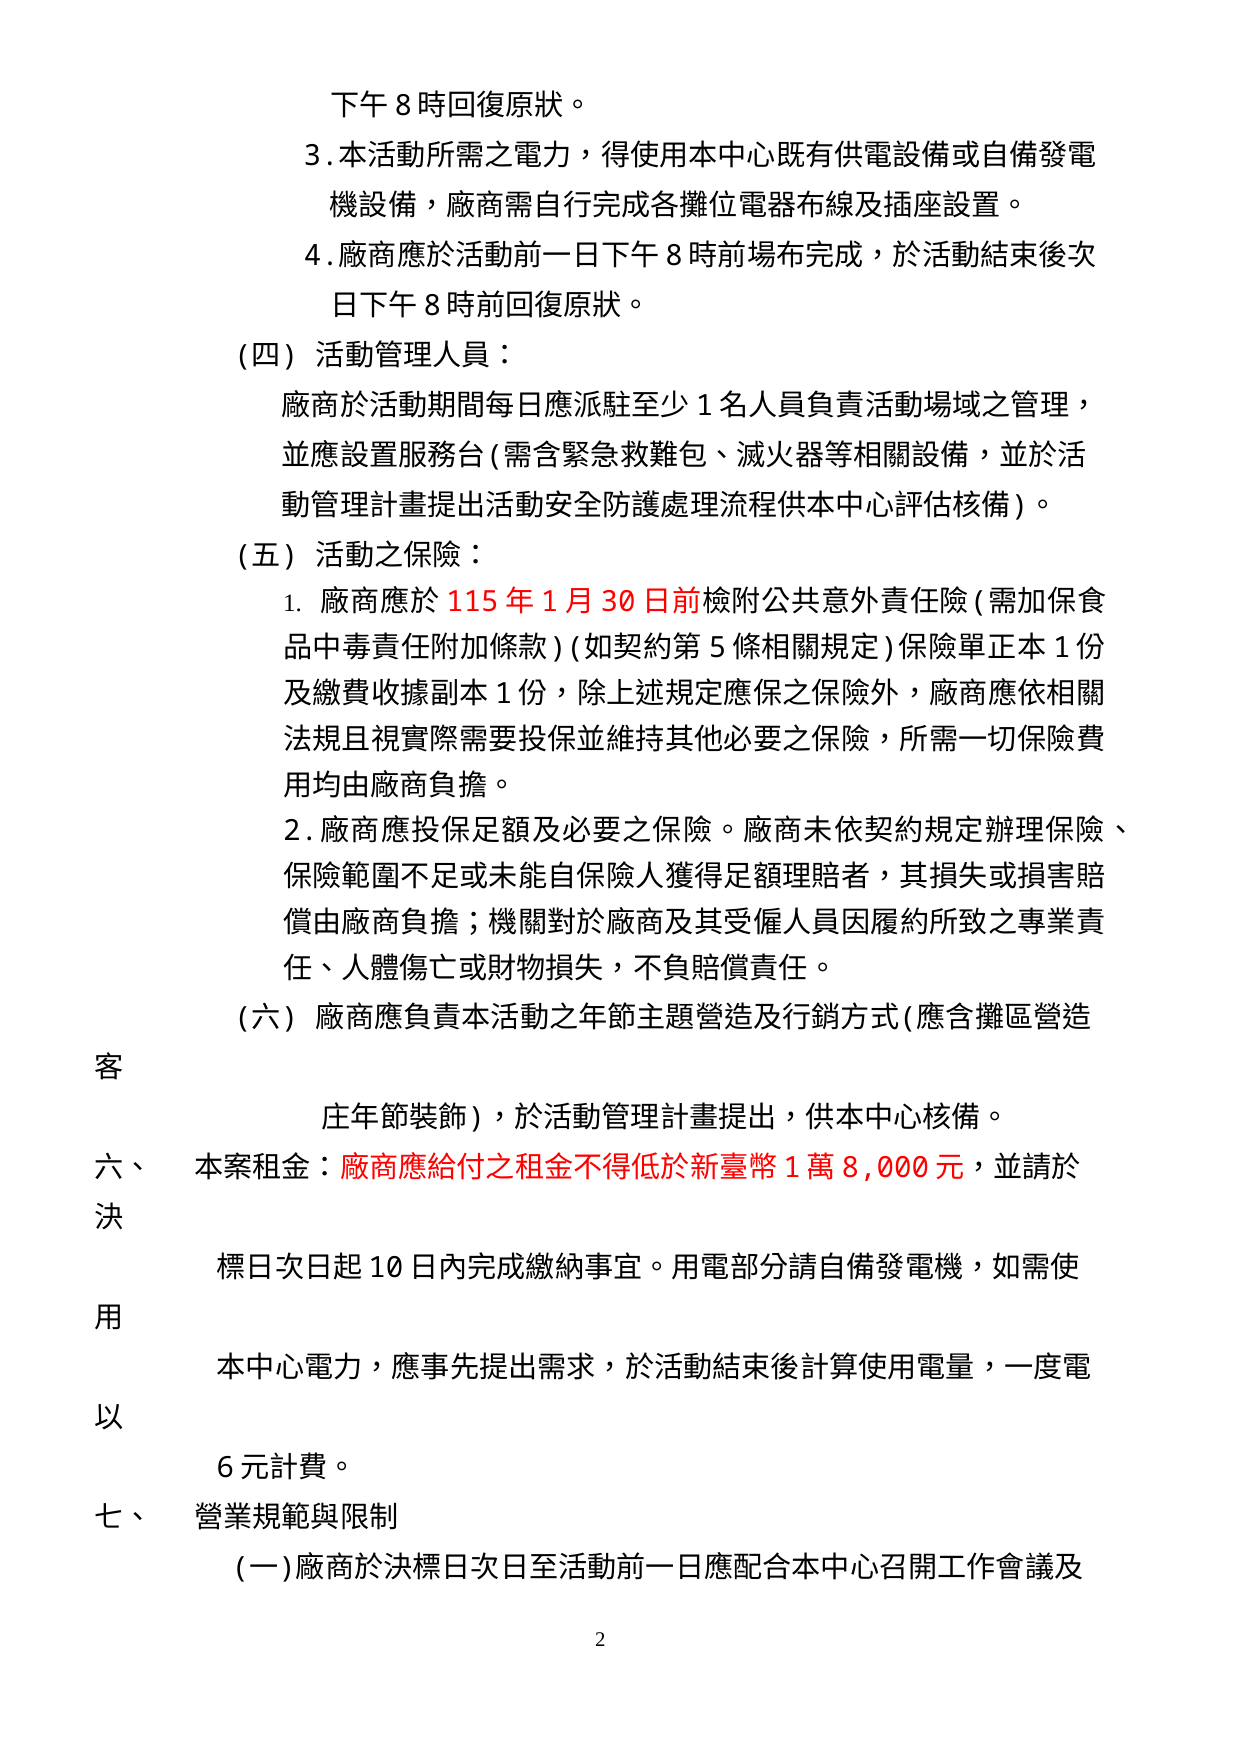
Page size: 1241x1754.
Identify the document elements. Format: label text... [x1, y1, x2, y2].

text 本中心電力，應事先提出需求，於活動結束後計算使用電量，一度電以 [94, 1337, 1106, 1437]
text 機設備，廠商需自行完成各攤位電器布線及插座設置。 [286, 175, 1106, 225]
text 6元計費。 [94, 1437, 1106, 1487]
list 廠商應投保足額及必要之保險。廠商未依契約規定辦理保險、保險範圍不足或未能自保險人獲得足額理賠者，其損失或損害賠償由廠商負擔；機關對於廠商及其受僱人員因履約所致之專業責任、人體傷亡或財物損失，不負賠償責任。 [283, 804, 1106, 987]
text 4.廠商應於活動前一日下午8時前場布完成，於活動結束後次日下午8時前回復原狀。 [286, 225, 1106, 325]
list 廠商應於115年1月30日前檢附公共意外責任險(需加保食品中毒責任附加條款)(如契約第5條相關規定)保險單正本1份及繳費收據副本1份，除上述規定應保之保險外，廠商應依相關法規且視實際需要投保並維持其他必要之保險，所需一切保險費用均由廠商負擔。 [283, 575, 1106, 804]
text 廠商於活動期間每日應派駐至少1名人員負責活動場域之管理，並應設置服務台(需含緊急救難包、滅火器等相關設備，並於活動管理計畫提出活動安全防護處理流程供本中心評估核備)。 [281, 375, 1106, 525]
text 3.本活動所需之電力，得使用本中心既有供電設備或自備發電 [286, 125, 1106, 175]
text (五) 活動之保險： [94, 525, 1106, 575]
text 2.臨時性攤商區需設置3米帳棚或木作攤位或白色遮陽位為設攤範圍，營業範圍僅限出租場地範圍，每個攤位內要掛設攤招牌，並切忌食材置於地上，各個攤位應至少具備1張桌子及同色系桌巾，另為避免油漬汙染地板，若販售油炸類食品，請鋪設地墊於攤位下。若有汙染情形，請於活動結束後次日下午8時回復原狀。 [286, 75, 1106, 125]
text 庄年節裝飾)，於活動管理計畫提出，供本中心核備。 [94, 1087, 1106, 1137]
list 營業規範與限制 [94, 1487, 1106, 1537]
list 本案租金：廠商應給付之租金不得低於新臺幣1萬8,000元，並請於決 [94, 1137, 1106, 1237]
text (四) 活動管理人員： [94, 325, 1106, 375]
text (六) 廠商應負責本活動之年節主題營造及行銷方式(應含攤區營造客 [94, 987, 1106, 1087]
text (一)廠商於決標日次日至活動前一日應配合本中心召開工作會議及 [144, 1537, 1106, 1587]
text 標日次日起10日內完成繳納事宜。用電部分請自備發電機，如需使用 [94, 1237, 1106, 1337]
